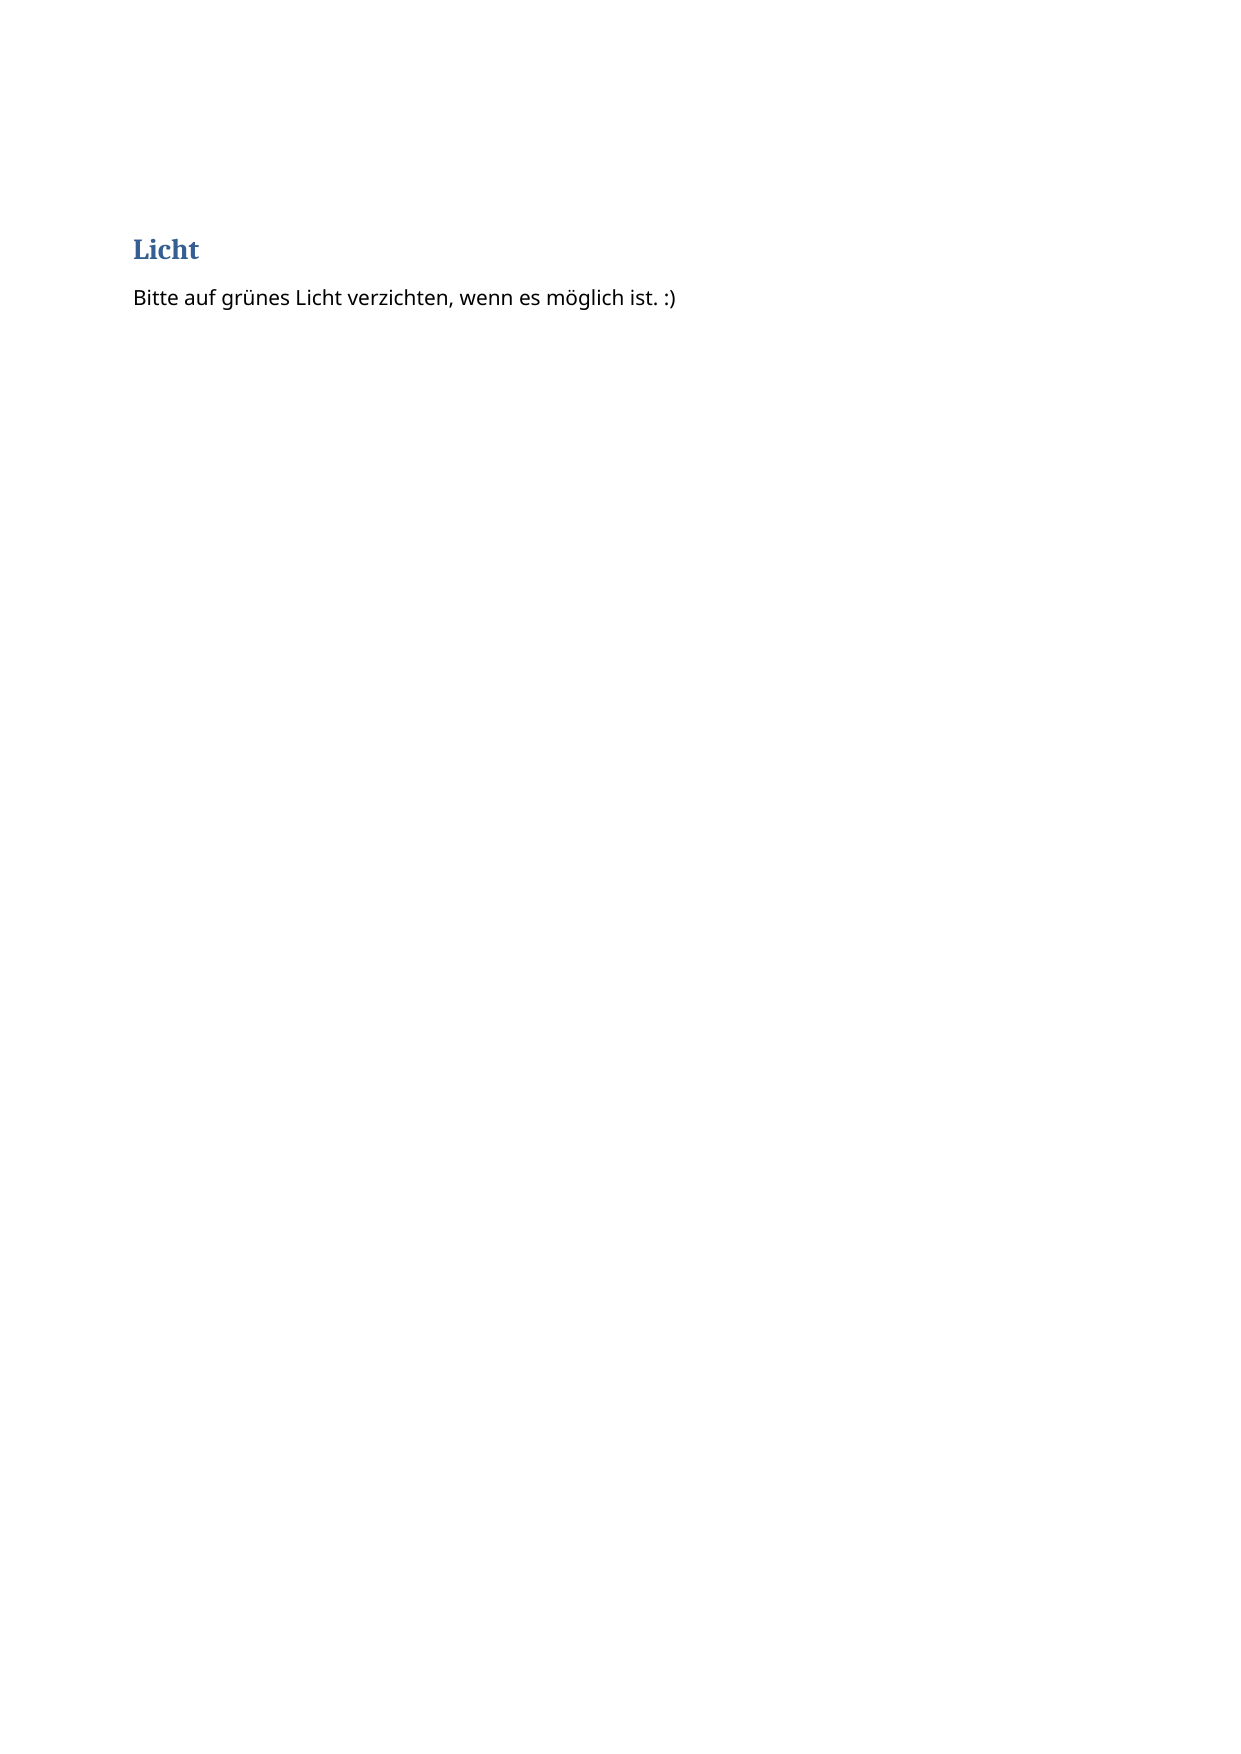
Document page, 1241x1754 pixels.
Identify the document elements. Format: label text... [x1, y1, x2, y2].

text Bitte auf grünes Licht verzichten, wenn es möglich ist. :) [133, 283, 1034, 312]
text Licht [133, 233, 1034, 266]
